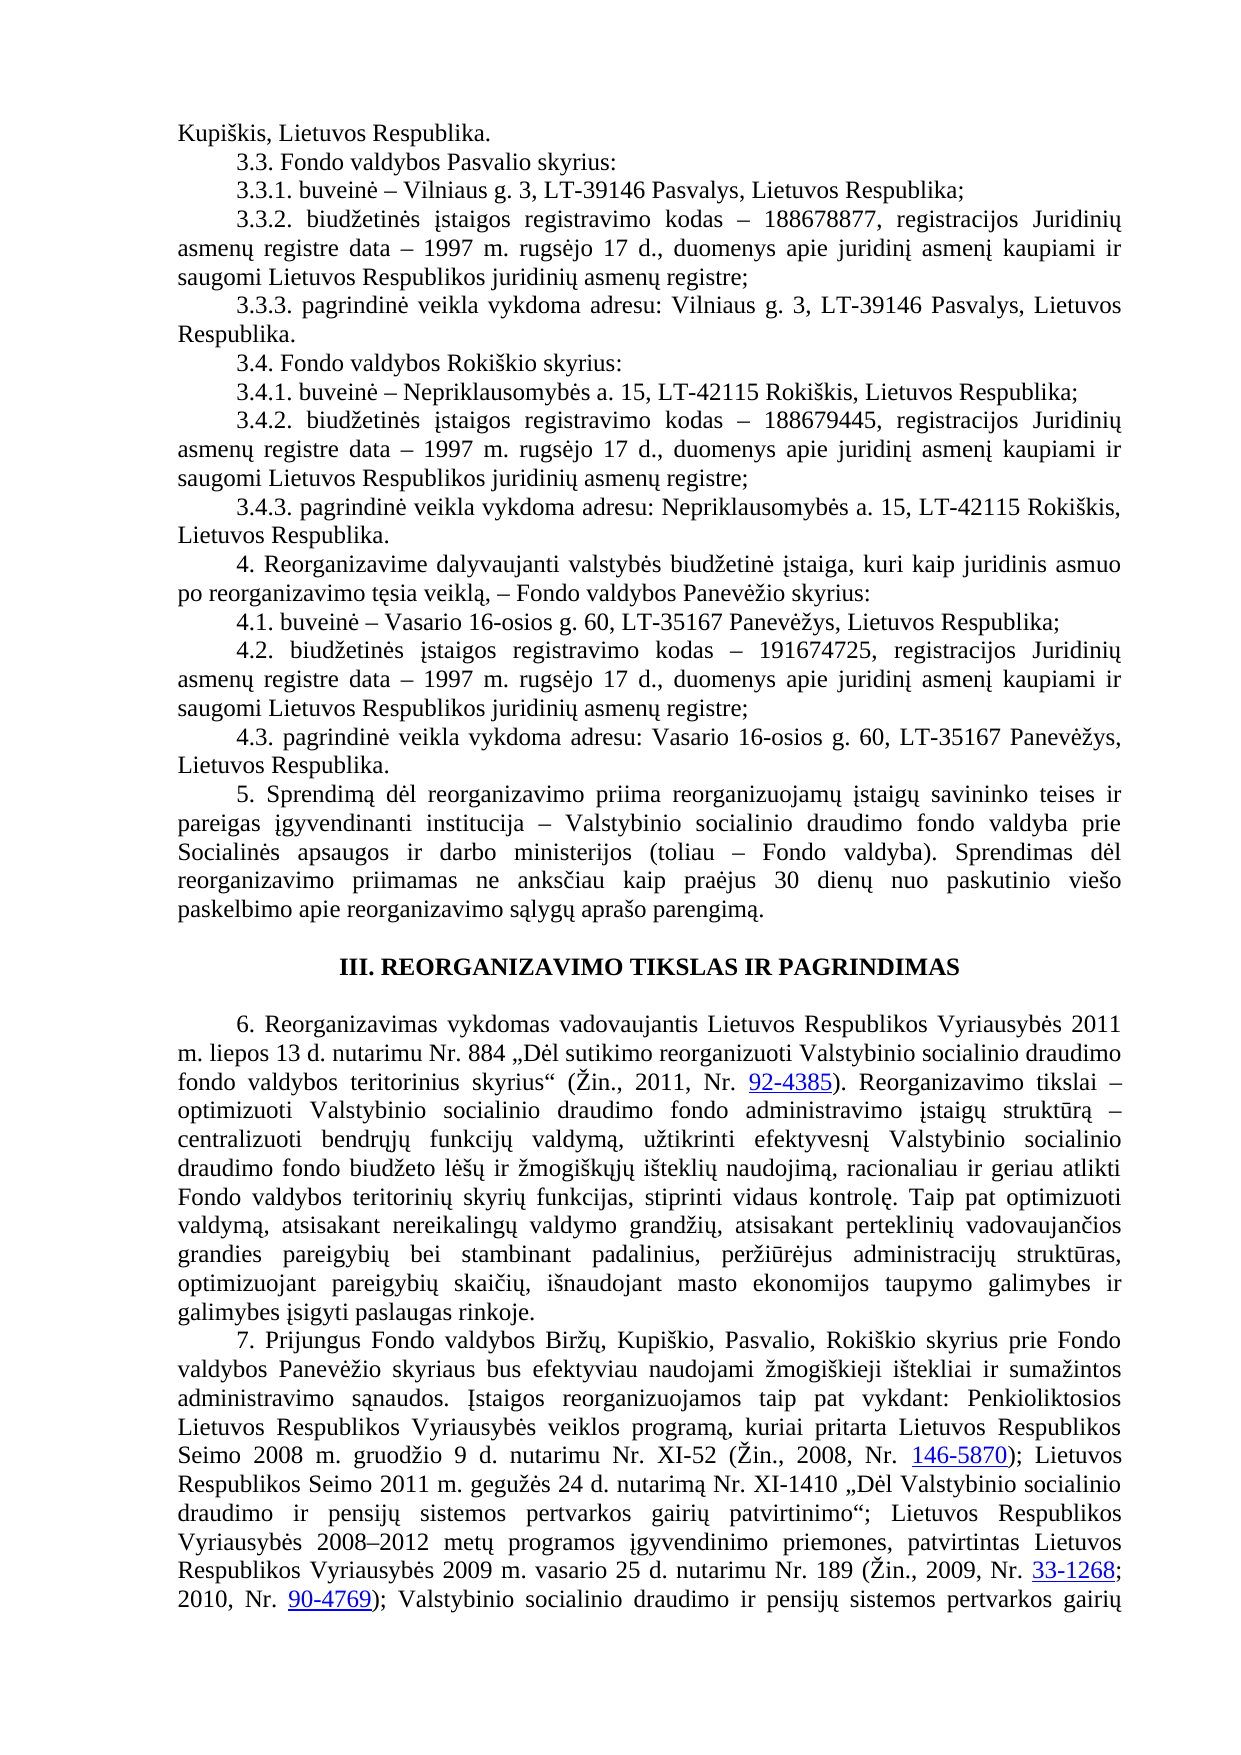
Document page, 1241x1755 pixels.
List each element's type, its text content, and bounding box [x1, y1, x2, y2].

text 7. Prijungus Fondo valdybos Biržų, Kupiškio, Pasvalio, Rokiškio skyrius prie Fondo valdybos Panevėžio skyriaus bus efektyviau naudojami žmogiškieji ištekliai ir sumažintos administravimo sąnaudos. Įstaigos reorganizuojamos taip pat vykdant: Penkioliktosios Lietuvos Respublikos Vyriausybės veiklos programą, kuriai pritarta Lietuvos Respublikos Seimo 2008 m. gruodžio 9 d. nutarimu Nr. XI-52 (Žin., 2008, Nr. 146-5870); Lietuvos Respublikos Seimo 2011 m. gegužės 24 d. nutarimą Nr. XI-1410 „Dėl Valstybinio socialinio draudimo ir pensijų sistemos pertvarkos gairių patvirtinimo“; Lietuvos Respublikos Vyriausybės 2008–2012 metų programos įgyvendinimo priemones, patvirtintas Lietuvos Respublikos Vyriausybės 2009 m. vasario 25 d. nutarimu Nr. 189 (Žin., 2009, Nr. 33-1268; 2010, Nr. 90-4769); Valstybinio socialinio draudimo ir pensijų sistemos pertvarkos gairių [177, 1326, 1122, 1613]
text 4. Reorganizavime dalyvaujanti valstybės biudžetinė įstaiga, kuri kaip juridinis asmuo po reorganizavimo tęsia veiklą, – Fondo valdybos Panevėžio skyrius: [177, 549, 1122, 607]
text 4.1. buveinė – Vasario 16-osios g. 60, LT-35167 Panevėžys, Lietuvos Respublika; [177, 607, 1122, 636]
text 6. Reorganizavimas vykdomas vadovaujantis Lietuvos Respublikos Vyriausybės 2011 m. liepos 13 d. nutarimu Nr. 884 „Dėl sutikimo reorganizuoti Valstybinio socialinio draudimo fondo valdybos teritorinius skyrius“ (Žin., 2011, Nr. 92-4385). Reorganizavimo tikslai – optimizuoti Valstybinio socialinio draudimo fondo administravimo įstaigų struktūrą – centralizuoti bendrųjų funkcijų valdymą, užtikrinti efektyvesnį Valstybinio socialinio draudimo fondo biudžeto lėšų ir žmogiškųjų išteklių naudojimą, racionaliau ir geriau atlikti Fondo valdybos teritorinių skyrių funkcijas, stiprinti vidaus kontrolę. Taip pat optimizuoti valdymą, atsisakant nereikalingų valdymo grandžių, atsisakant perteklinių vadovaujančios grandies pareigybių bei stambinant padalinius, peržiūrėjus administracijų struktūras, optimizuojant pareigybių skaičių, išnaudojant masto ekonomijos taupymo galimybes ir galimybes įsigyti paslaugas rinkoje. [177, 1009, 1122, 1326]
text 3.4.3. pagrindinė veikla vykdoma adresu: Nepriklausomybės a. 15, LT-42115 Rokiškis, Lietuvos Respublika. [177, 492, 1122, 549]
text 4.3. pagrindinė veikla vykdoma adresu: Vasario 16-osios g. 60, LT-35167 Panevėžys, Lietuvos Respublika. [177, 722, 1122, 779]
text 3.3.1. buveinė – Vilniaus g. 3, LT-39146 Pasvalys, Lietuvos Respublika; [177, 176, 1122, 204]
text 3.4. Fondo valdybos Rokiškio skyrius: [177, 348, 1122, 377]
text 3.3.3. pagrindinė veikla vykdoma adresu: Vilniaus g. 3, LT-39146 Pasvalys, Lietuvos Respublika. [177, 291, 1122, 348]
text 4.2. biudžetinės įstaigos registravimo kodas – 191674725, registracijos Juridinių asmenų registre data – 1997 m. rugsėjo 17 d., duomenys apie juridinį asmenį kaupiami ir saugomi Lietuvos Respublikos juridinių asmenų registre; [177, 636, 1122, 722]
text 5. Sprendimą dėl reorganizavimo priima reorganizuojamų įstaigų savininko teises ir pareigas įgyvendinanti institucija – Valstybinio socialinio draudimo fondo valdyba prie Socialinės apsaugos ir darbo ministerijos (toliau – Fondo valdyba). Sprendimas dėl reorganizavimo priimamas ne anksčiau kaip praėjus 30 dienų nuo paskutinio viešo paskelbimo apie reorganizavimo sąlygų aprašo parengimą. [177, 779, 1122, 923]
text 3.4.1. buveinė – Nepriklausomybės a. 15, LT-42115 Rokiškis, Lietuvos Respublika; [177, 377, 1122, 406]
text III. REORGANIZAVIMO TIKSLAS IR PAGRINDIMAS [177, 952, 1122, 981]
text Kupiškis, Lietuvos Respublika. [177, 118, 1122, 147]
text 3.3. Fondo valdybos Pasvalio skyrius: [177, 147, 1122, 176]
text 3.3.2. biudžetinės įstaigos registravimo kodas – 188678877, registracijos Juridinių asmenų registre data – 1997 m. rugsėjo 17 d., duomenys apie juridinį asmenį kaupiami ir saugomi Lietuvos Respublikos juridinių asmenų registre; [177, 204, 1122, 291]
text 3.4.2. biudžetinės įstaigos registravimo kodas – 188679445, registracijos Juridinių asmenų registre data – 1997 m. rugsėjo 17 d., duomenys apie juridinį asmenį kaupiami ir saugomi Lietuvos Respublikos juridinių asmenų registre; [177, 406, 1122, 492]
